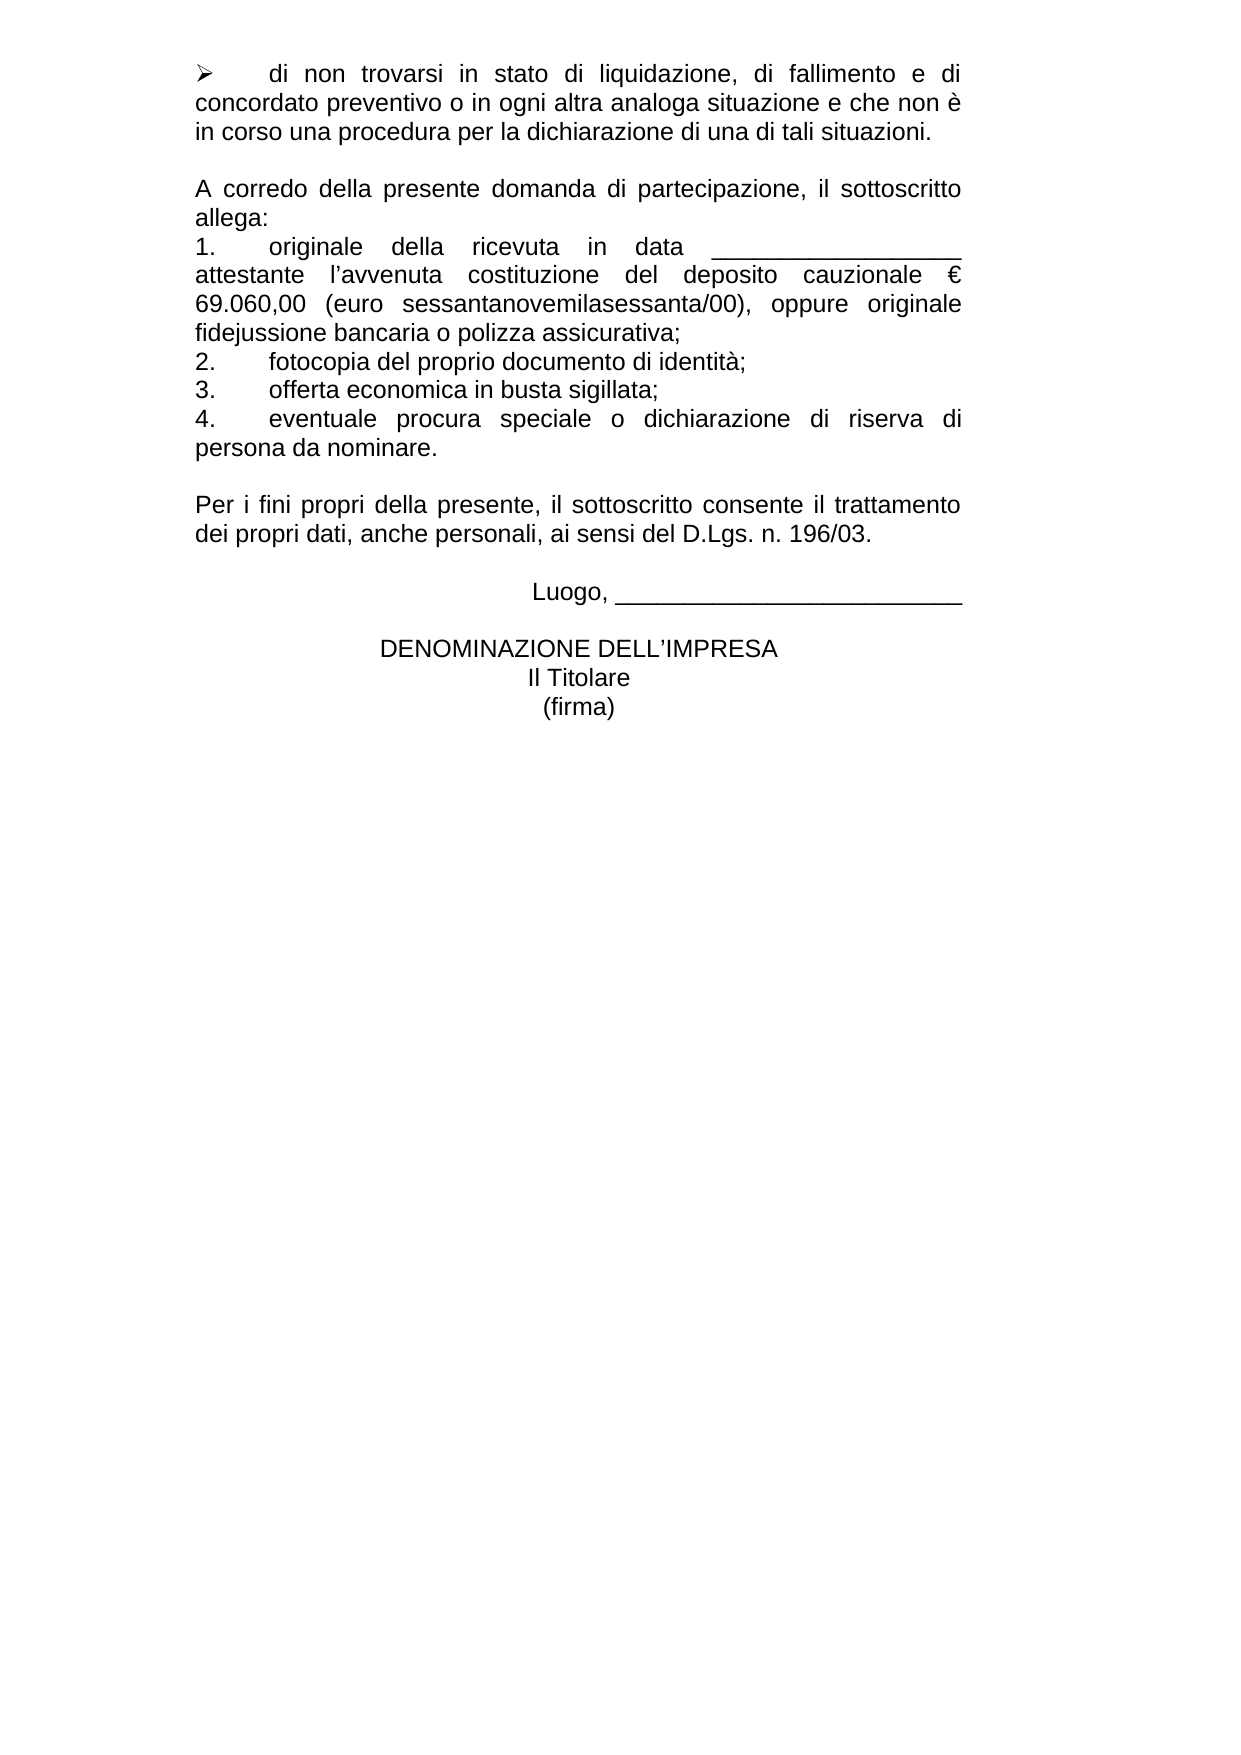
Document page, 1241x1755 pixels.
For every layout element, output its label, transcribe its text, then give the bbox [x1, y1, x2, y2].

text Il Titolare [195, 663, 963, 692]
text Per i fini propri della presente, il sottoscritto consente il trattamento dei propri dati, anche personali, ai sensi del D.Lgs. n. 196/03. [195, 490, 963, 548]
list fotocopia del proprio documento di identità; [195, 347, 963, 375]
list di non trovarsi in stato di liquidazione, di fallimento e di concordato preventivo o in ogni altra analoga situazione e che non è in corso una procedura per la dichiarazione di una di tali situazioni. [195, 59, 963, 145]
text A corredo della presente domanda di partecipazione, il sottoscritto allega: [195, 174, 963, 232]
list eventuale procura speciale o dichiarazione di riserva di persona da nominare. [195, 404, 963, 462]
subtitle Luogo, _________________________ [195, 577, 963, 605]
list offerta economica in busta sigillata; [195, 375, 963, 404]
list originale della ricevuta in data __________________ attestante l’avvenuta costituzione del deposito cauzionale € 69.060,00 (euro sessantanovemilasessanta/00), oppure originale fidejussione bancaria o polizza assicurativa; [195, 232, 963, 347]
text DENOMINAZIONE DELL’IMPRESA [195, 634, 963, 663]
text (firma) [195, 692, 963, 720]
